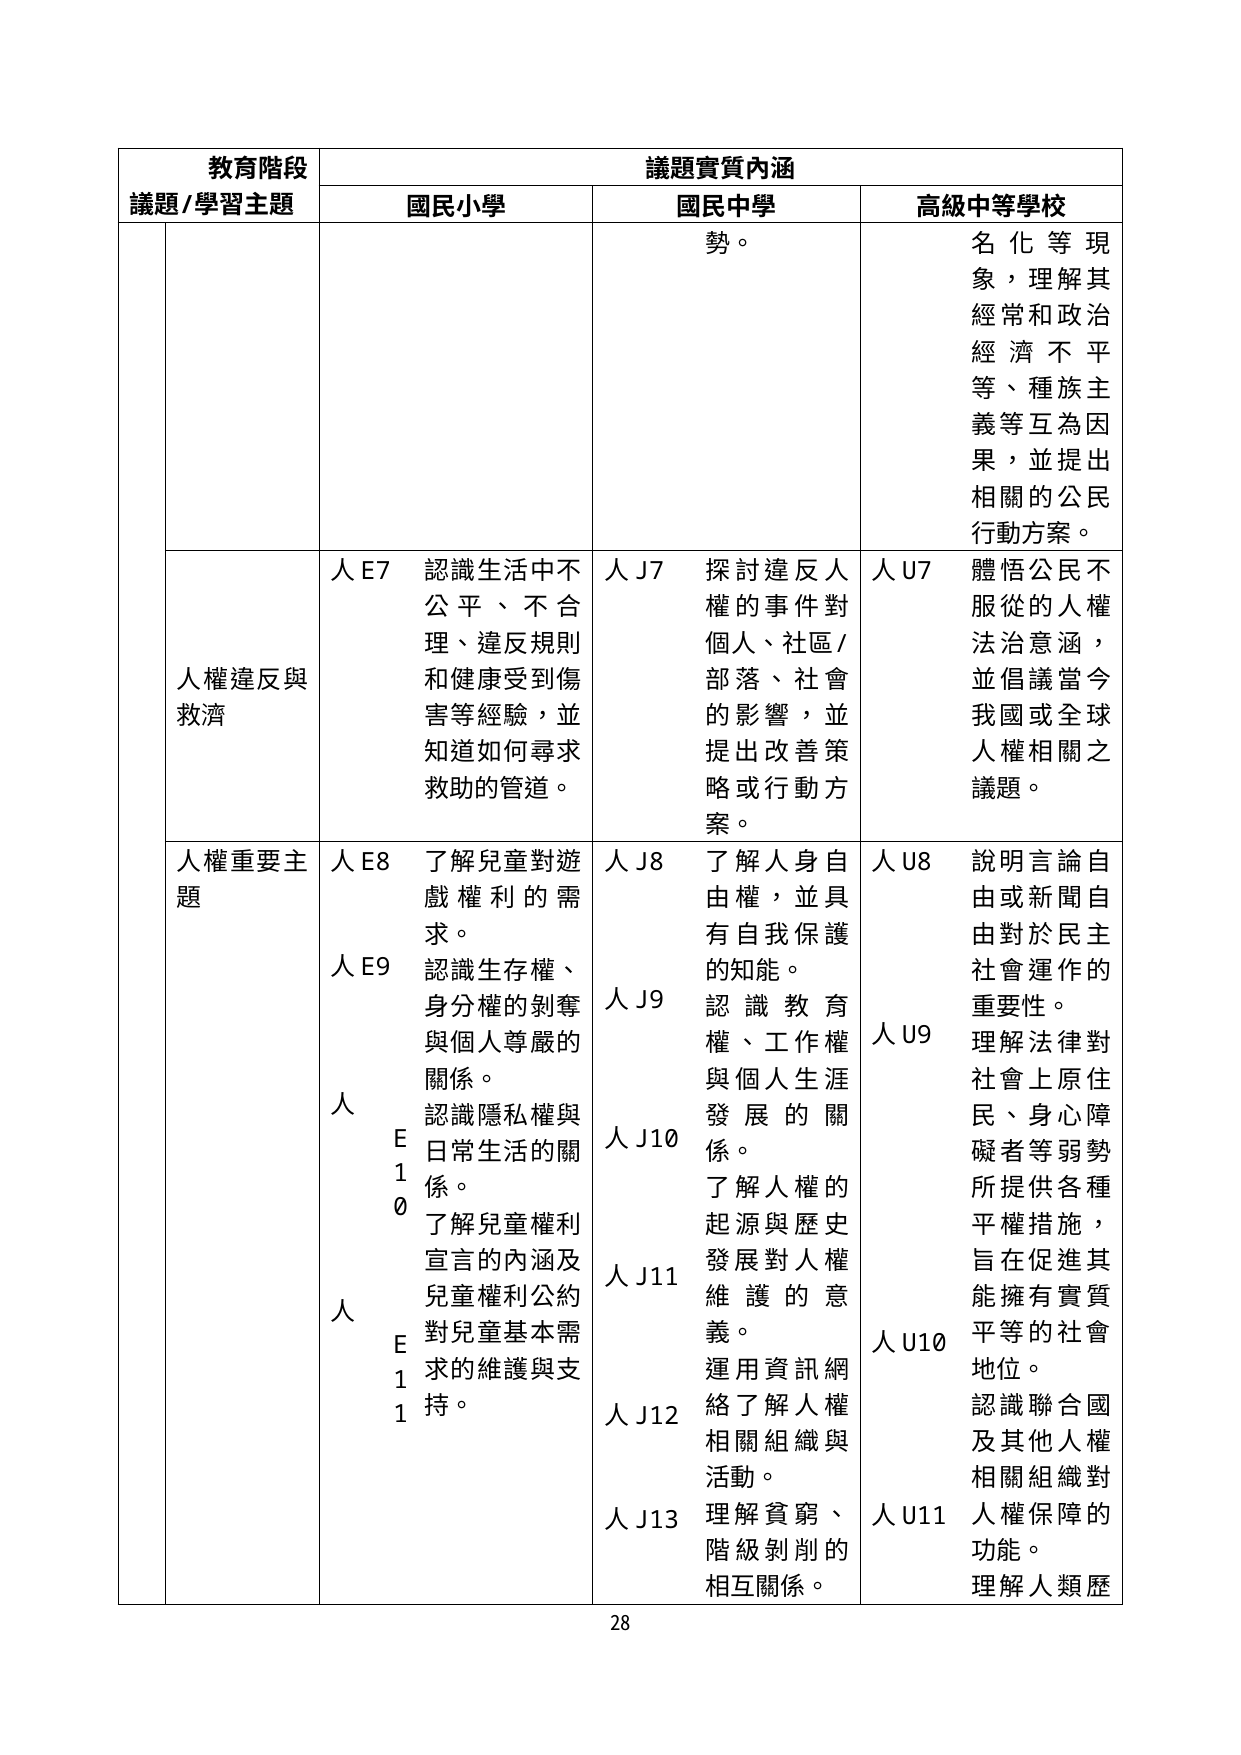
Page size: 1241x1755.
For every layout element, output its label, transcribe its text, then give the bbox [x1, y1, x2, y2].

table_cell [320, 223, 413, 549]
table_cell 名化等現象，理解其經常和政治經濟不平等、種族主義等互為因果，並提出相關的公民行動方案。 [960, 223, 1122, 549]
table_cell 國民小學 [320, 186, 592, 222]
table_cell 人J8 人J9 人J10 人J11 人J12 人J13 [593, 842, 694, 1604]
table_cell [861, 223, 960, 549]
table_cell 認識生活中不公平、不合理、違反規則和健康受到傷害等經驗，並知道如何尋求救助的管道。 [413, 551, 592, 841]
table_cell 國民中學 [593, 186, 860, 222]
table_cell [413, 223, 592, 549]
table_cell [166, 223, 319, 549]
table_cell 說明言論自由或新聞自由對於民主社會運作的重要性。 理解法律對社會上原住民、身心障礙者等弱勢所提供各種平權措施，旨在促進其能擁有實質平等的社會地位。 認識聯合國及其他人權相關組織對人權保障的功能。 理解人類歷 [960, 842, 1122, 1604]
table_cell 人U7 [861, 551, 960, 841]
table_cell 體悟公民不服從的人權法治意涵，並倡議當今我國或全球人權相關之議題。 [960, 551, 1122, 841]
table_cell 了解人身自由權，並具有自我保護的知能。 認識教育權、工作權與個人生涯發展的關係。 了解人權的起源與歷史發展對人權維護的意義。 運用資訊網絡了解人權相關組織與活動。 理解貧窮、階級剝削的相互關係。 [694, 842, 860, 1604]
table_cell 人J7 [593, 551, 694, 841]
table_cell 人權違反與救濟 [166, 551, 319, 841]
table_cell [593, 223, 694, 549]
table_cell 人E8 人E9 人E10 人E11 [320, 842, 413, 1604]
table_cell 人權重要主題 [166, 842, 319, 1604]
table_cell [119, 223, 165, 1604]
table_cell 高級中等學校 [861, 186, 1122, 222]
table_cell 了解兒童對遊戲權利的需求。 認識生存權、身分權的剝奪與個人尊嚴的關係。 認識隱私權與日常生活的關係。 了解兒童權利宣言的內涵及兒童權利公約對兒童基本需求的維護與支持。 [413, 842, 592, 1604]
table_header 議題實質內涵 [320, 149, 1122, 185]
table_cell 勢。 [694, 223, 860, 549]
table_header 教育階段 議題/學習主題 [119, 149, 319, 222]
table_cell 人E7 [320, 551, 413, 841]
table_cell 人U8 人U9 人U10 人U11 [861, 842, 960, 1604]
table_cell 探討違反人權的事件對個人、社區/部落、社會的影響，並提出改善策略或行動方案。 [694, 551, 860, 841]
